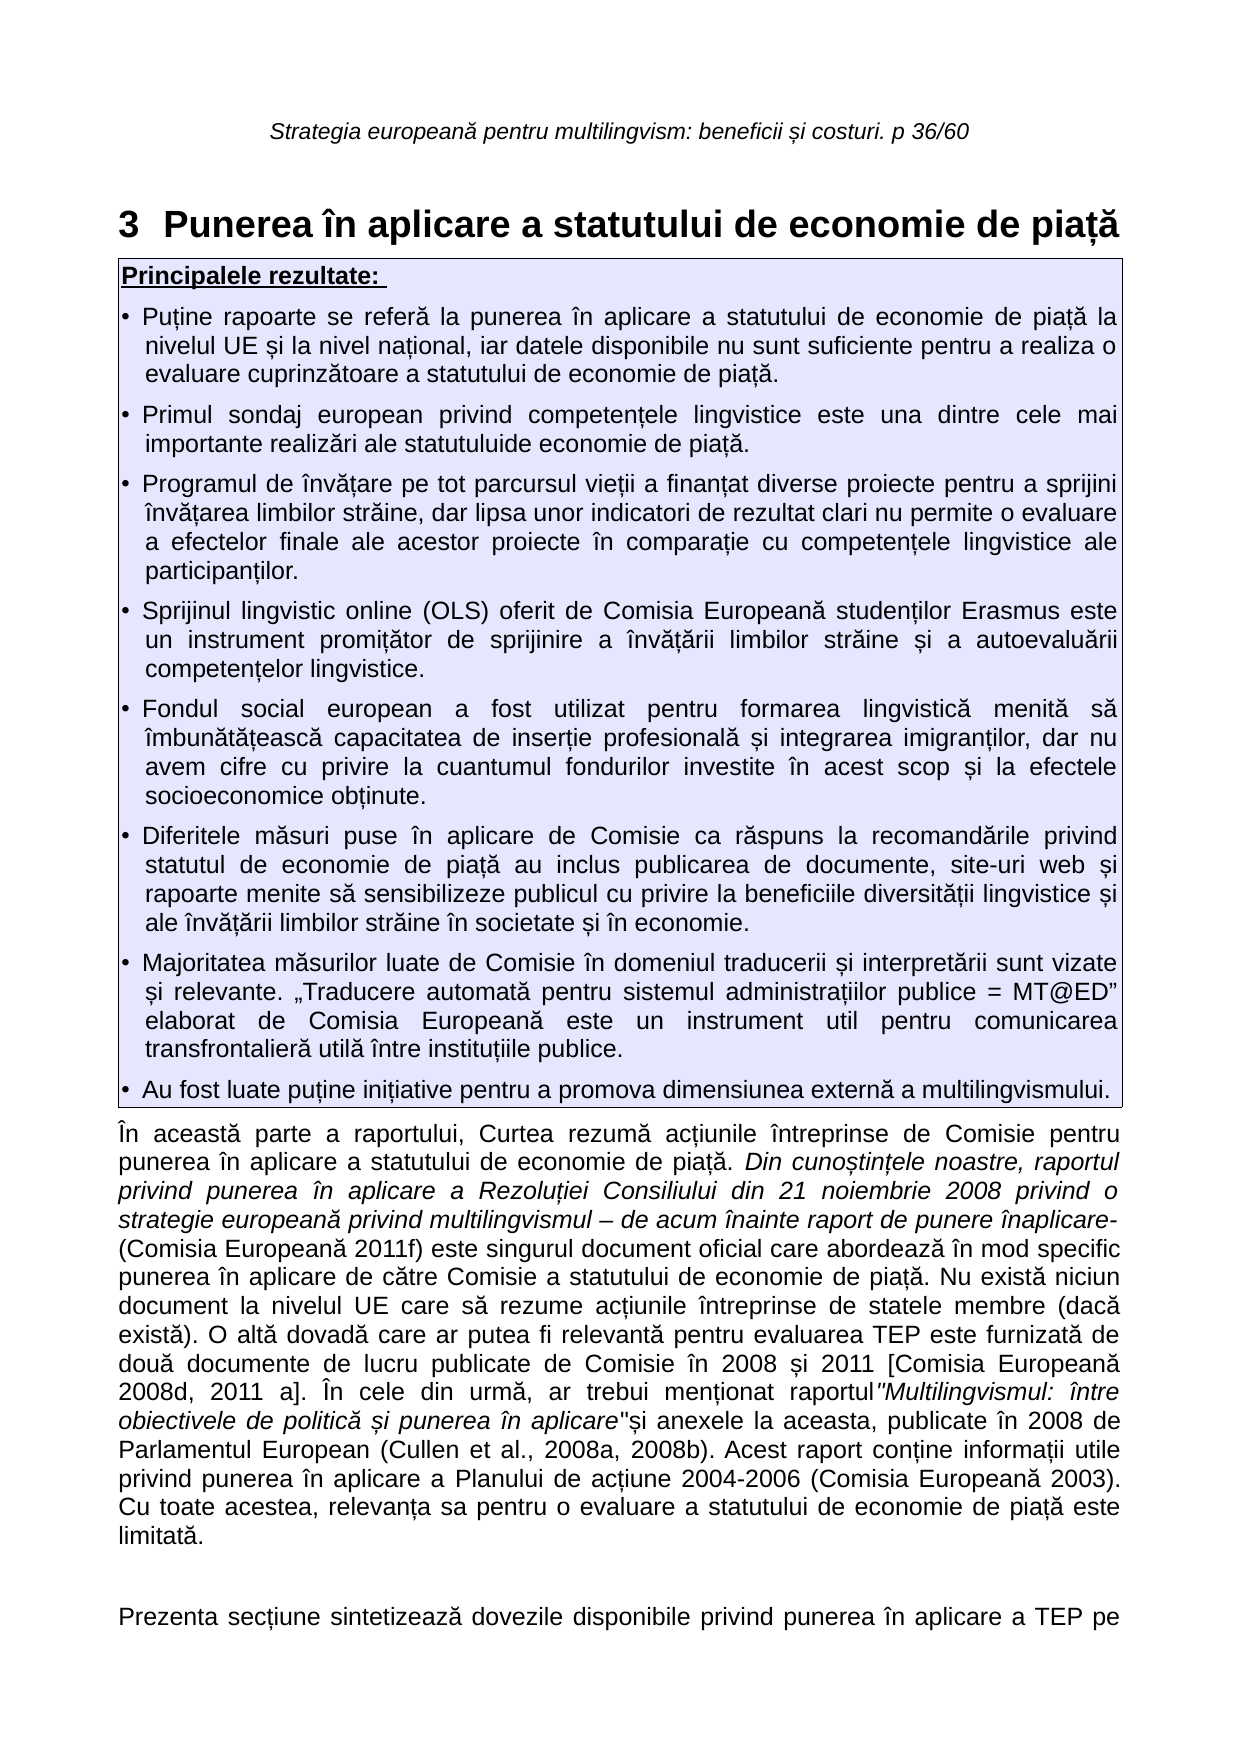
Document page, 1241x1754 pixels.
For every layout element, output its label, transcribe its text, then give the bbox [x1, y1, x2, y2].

list Majoritatea măsurilor luate de Comisie în domeniul traducerii și interpretării sunt vizate și relevante. „Traducere automată pentru sistemul administrațiilor publice = MT@ED” elaborat de Comisia Europeană este un instrument util pentru comunicarea transfrontalieră utilă între instituțiile publice. [119, 945, 1122, 1063]
list Puține rapoarte se referă la punerea în aplicare a statutului de economie de piață la nivelul UE și la nivel național, iar datele disponibile nu sunt suficiente pentru a realiza o evaluare cuprinzătoare a statutului de economie de piață. [119, 299, 1122, 388]
text Prezenta secțiune sintetizează dovezile disponibile privind punerea în aplicare a TEP pe [118, 1602, 1122, 1631]
text Principalele rezultate: [119, 259, 1122, 290]
subtitle Punerea în aplicare a statutului de economie de piață [118, 202, 1122, 246]
list Programul de învățare pe tot parcursul vieții a finanțat diverse proiecte pentru a sprijini învățarea limbilor străine, dar lipsa unor indicatori de rezultat clari nu permite o evaluare a efectelor finale ale acestor proiecte în comparație cu competențele lingvistice ale participanților. [119, 466, 1122, 584]
text În această parte a raportului, Curtea rezumă acțiunile întreprinse de Comisie pentru punerea în aplicare a statutului de economie de piață. Din cunoștințele noastre, raportul privind punerea în aplicare a Rezoluției Consiliului din 21 noiembrie 2008 privind o strategie europeană privind multilingvismul – de acum înainte raport de punere înaplicare- (Comisia Europeană 2011f) este singurul document oficial care abordează în mod specific punerea în aplicare de către Comisie a statutului de economie de piață. Nu există niciun document la nivelul UE care să rezume acțiunile întreprinse de statele membre (dacă există). O altă dovadă care ar putea fi relevantă pentru evaluarea TEP este furnizată de două documente de lucru publicate de Comisie în 2008 și 2011 [Comisia Europeană 2008d, 2011 a]. În cele din urmă, ar trebui menționat raportul"Multilingvismul: între obiectivele de politică și punerea în aplicare"și anexele la aceasta, publicate în 2008 de Parlamentul European (Cullen et al., 2008a, 2008b). Acest raport conține informații utile privind punerea în aplicare a Planului de acțiune 2004-2006 (Comisia Europeană 2003). Cu toate acestea, relevanța sa pentru o evaluare a statutului de economie de piață este limitată. [118, 1118, 1122, 1550]
list Primul sondaj european privind competențele lingvistice este una dintre cele mai importante realizări ale statutuluide economie de piață. [119, 397, 1122, 457]
list Fondul social european a fost utilizat pentru formarea lingvistică menită să îmbunătățească capacitatea de inserție profesională și integrarea imigranților, dar nu avem cifre cu privire la cuantumul fondurilor investite în acest scop și la efectele socioeconomice obținute. [119, 691, 1122, 809]
list Sprijinul lingvistic online (OLS) oferit de Comisia Europeană studenților Erasmus este un instrument promițător de sprijinire a învățării limbilor străine și a autoevaluării competențelor lingvistice. [119, 593, 1122, 682]
list Diferitele măsuri puse în aplicare de Comisie ca răspuns la recomandările privind statutul de economie de piață au inclus publicarea de documente, site-uri web și rapoarte menite să sensibilizeze publicul cu privire la beneficiile diversității lingvistice și ale învățării limbilor străine în societate și în economie. [119, 818, 1122, 936]
list Au fost luate puține inițiative pentru a promova dimensiunea externă a multilingvismului. [119, 1072, 1122, 1107]
